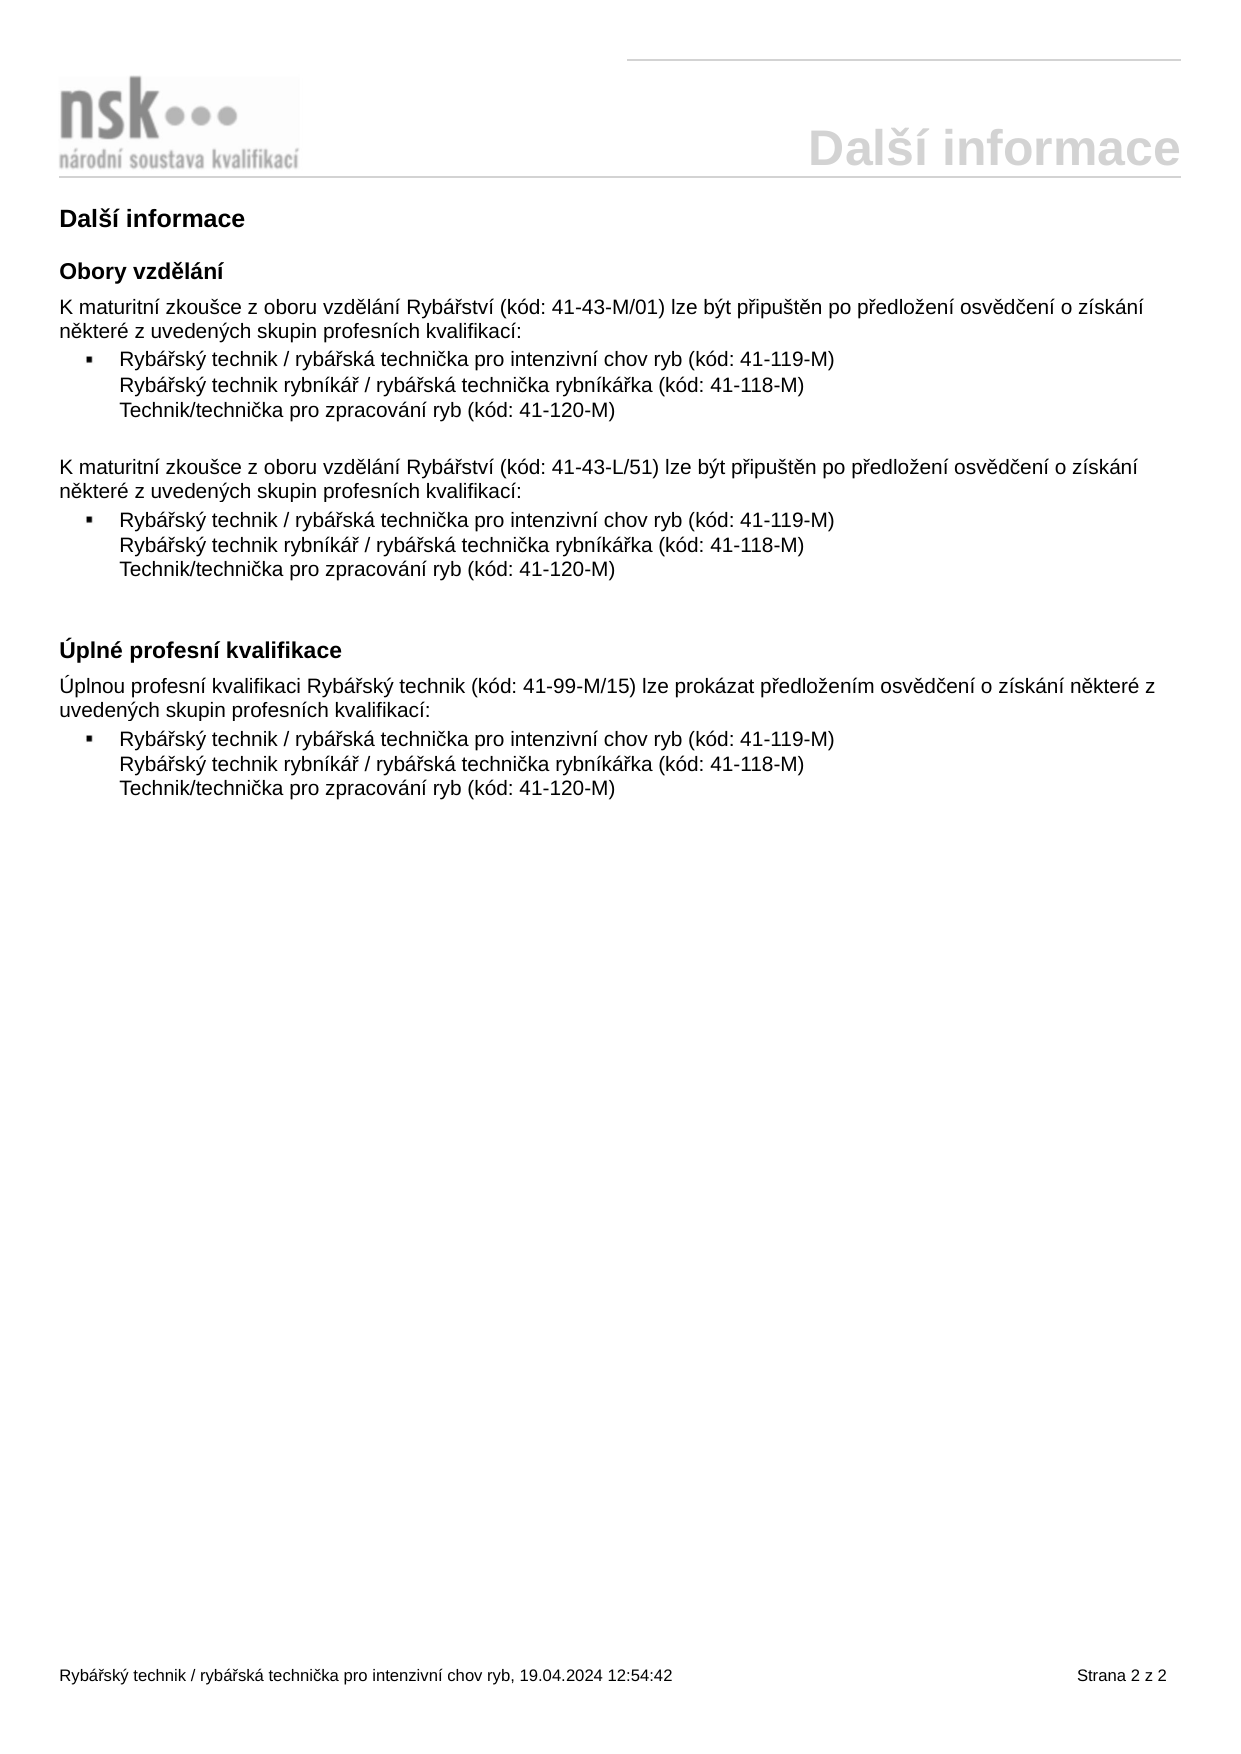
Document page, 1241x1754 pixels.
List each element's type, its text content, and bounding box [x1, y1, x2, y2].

table_cell [59, 557, 119, 582]
table_cell [619, 833, 627, 1133]
table_cell [619, 236, 627, 248]
table_cell Rybářský technik rybníkář / rybářská technička rybníkářka (kód: 41-118-M) [119, 533, 1181, 557]
table_cell [861, 1133, 1167, 1395]
table_cell [59, 583, 119, 614]
table_cell [627, 502, 861, 508]
table_cell [619, 1395, 627, 1658]
table_cell [627, 343, 861, 347]
table_cell [619, 614, 627, 626]
table_cell [119, 720, 482, 726]
picture [59, 347, 119, 372]
table_cell [619, 170, 627, 176]
table_cell [119, 833, 482, 1133]
table_cell [119, 343, 482, 347]
picture [59, 507, 119, 532]
table_cell [861, 343, 1167, 347]
table_cell [482, 720, 619, 726]
table_cell [59, 776, 119, 801]
table_cell [1167, 236, 1181, 248]
table_cell [619, 720, 627, 726]
table_cell [482, 801, 619, 833]
table_cell [1167, 343, 1181, 347]
table_cell [482, 1133, 619, 1395]
table_cell [119, 236, 482, 248]
table_cell Rybářský technik / rybářská technička pro intenzivní chov ryb, 19.04.2024 12:54:42 [59, 1658, 861, 1694]
table_cell [119, 502, 482, 508]
table_cell [1167, 583, 1181, 614]
table_cell Rybářský technik rybníkář / rybářská technička rybníkářka (kód: 41-118-M) [119, 752, 1181, 776]
table_cell K maturitní zkoušce z oboru vzdělání Rybářství (kód: 41-43-L/51) lze být připuštěn po předložení osvědčení o získání některé z uvedených skupin profesních kvalifikací: [59, 455, 1181, 502]
table_cell [59, 752, 119, 776]
table_cell [119, 583, 482, 614]
table_cell [619, 502, 627, 508]
picture [58, 59, 620, 171]
table_cell [627, 194, 861, 200]
table_cell Rybářský technik / rybářská technička pro intenzivní chov ryb (kód: 41-119-M) [119, 726, 1181, 752]
table_cell [59, 236, 119, 248]
table_cell [627, 1395, 861, 1658]
table_cell [620, 59, 627, 170]
table_cell [861, 614, 1167, 626]
table_cell [1167, 720, 1181, 726]
table_cell [59, 801, 119, 833]
table_cell [119, 801, 482, 833]
table_cell [59, 502, 119, 507]
table_cell [861, 236, 1167, 248]
table_cell [627, 833, 861, 1133]
table_cell Úplné profesní kvalifikace [59, 626, 1181, 674]
table_cell [861, 502, 1167, 508]
table_cell [119, 194, 482, 200]
table_cell [627, 236, 861, 248]
table_cell [627, 801, 861, 833]
table_cell [619, 1133, 627, 1395]
table_cell [59, 720, 119, 726]
table_cell [59, 171, 119, 176]
table_cell [59, 398, 119, 422]
table_cell [861, 422, 1167, 455]
table_cell [861, 801, 1167, 833]
table_cell [627, 1133, 861, 1395]
table_cell [1167, 502, 1181, 508]
table_cell [119, 171, 482, 176]
table_cell [482, 194, 619, 200]
table_cell [482, 422, 619, 455]
table_cell [627, 720, 861, 726]
table_cell [861, 194, 1167, 200]
table_cell [482, 343, 619, 347]
table_cell [482, 502, 619, 508]
table_cell [1167, 833, 1181, 1133]
table_cell [59, 373, 119, 398]
table_cell [59, 343, 119, 347]
table_cell Úplnou profesní kvalifikaci Rybářský technik (kód: 41-99-M/15) lze prokázat předložením osvědčení o získání některé z uvedených skupin profesních kvalifikací: [59, 674, 1181, 720]
picture [59, 726, 119, 751]
table_cell [861, 1395, 1167, 1658]
table_cell Rybářský technik / rybářská technička pro intenzivní chov ryb (kód: 41-119-M) [119, 508, 1181, 533]
table_cell Další informace [59, 200, 1181, 236]
table_cell Obory vzdělání [59, 248, 1181, 295]
table_cell Technik/technička pro zpracování ryb (kód: 41-120-M) [119, 398, 1181, 422]
table_cell Technik/technička pro zpracování ryb (kód: 41-120-M) [119, 776, 1181, 801]
table_cell Další informace [627, 61, 1181, 176]
table_cell [627, 583, 861, 614]
table_cell [861, 833, 1167, 1133]
table_cell [619, 583, 627, 614]
table_cell [1167, 194, 1181, 200]
table_cell [482, 236, 619, 248]
table_cell [59, 614, 119, 626]
table_cell [619, 194, 627, 200]
table_cell Strana 2 z 2 [861, 1658, 1167, 1694]
table_cell [59, 194, 119, 200]
table_cell Technik/technička pro zpracování ryb (kód: 41-120-M) [119, 557, 1181, 582]
table_cell [1167, 614, 1181, 626]
table_cell [1167, 1133, 1181, 1395]
table_cell [1167, 801, 1181, 833]
table_cell [119, 1395, 482, 1658]
table_cell [1167, 422, 1181, 455]
table_cell [861, 583, 1167, 614]
table_cell [482, 583, 619, 614]
table_cell [59, 1133, 119, 1395]
table_cell [619, 801, 627, 833]
table_cell [59, 422, 119, 455]
table_cell [119, 1133, 482, 1395]
table_cell Rybářský technik rybníkář / rybářská technička rybníkářka (kód: 41-118-M) [119, 373, 1181, 398]
table_cell Rybářský technik / rybářská technička pro intenzivní chov ryb (kód: 41-119-M) [119, 347, 1181, 373]
table_cell [119, 422, 482, 455]
table_cell [1167, 1658, 1181, 1694]
table_cell [861, 720, 1167, 726]
table_cell [59, 533, 119, 557]
table_cell [482, 614, 619, 626]
table_cell [482, 833, 619, 1133]
table_cell [627, 422, 861, 455]
table_cell K maturitní zkoušce z oboru vzdělání Rybářství (kód: 41-43-M/01) lze být připuštěn po předložení osvědčení o získání některé z uvedených skupin profesních kvalifikací: [59, 295, 1181, 343]
table_cell [482, 1395, 619, 1658]
table_cell [1167, 1395, 1181, 1658]
table_cell [627, 614, 861, 626]
table_cell [59, 833, 119, 1133]
table_cell [119, 614, 482, 626]
table_cell [482, 171, 619, 176]
table_cell [59, 1395, 119, 1658]
table_cell [59, 178, 1181, 194]
table_cell [619, 422, 627, 455]
